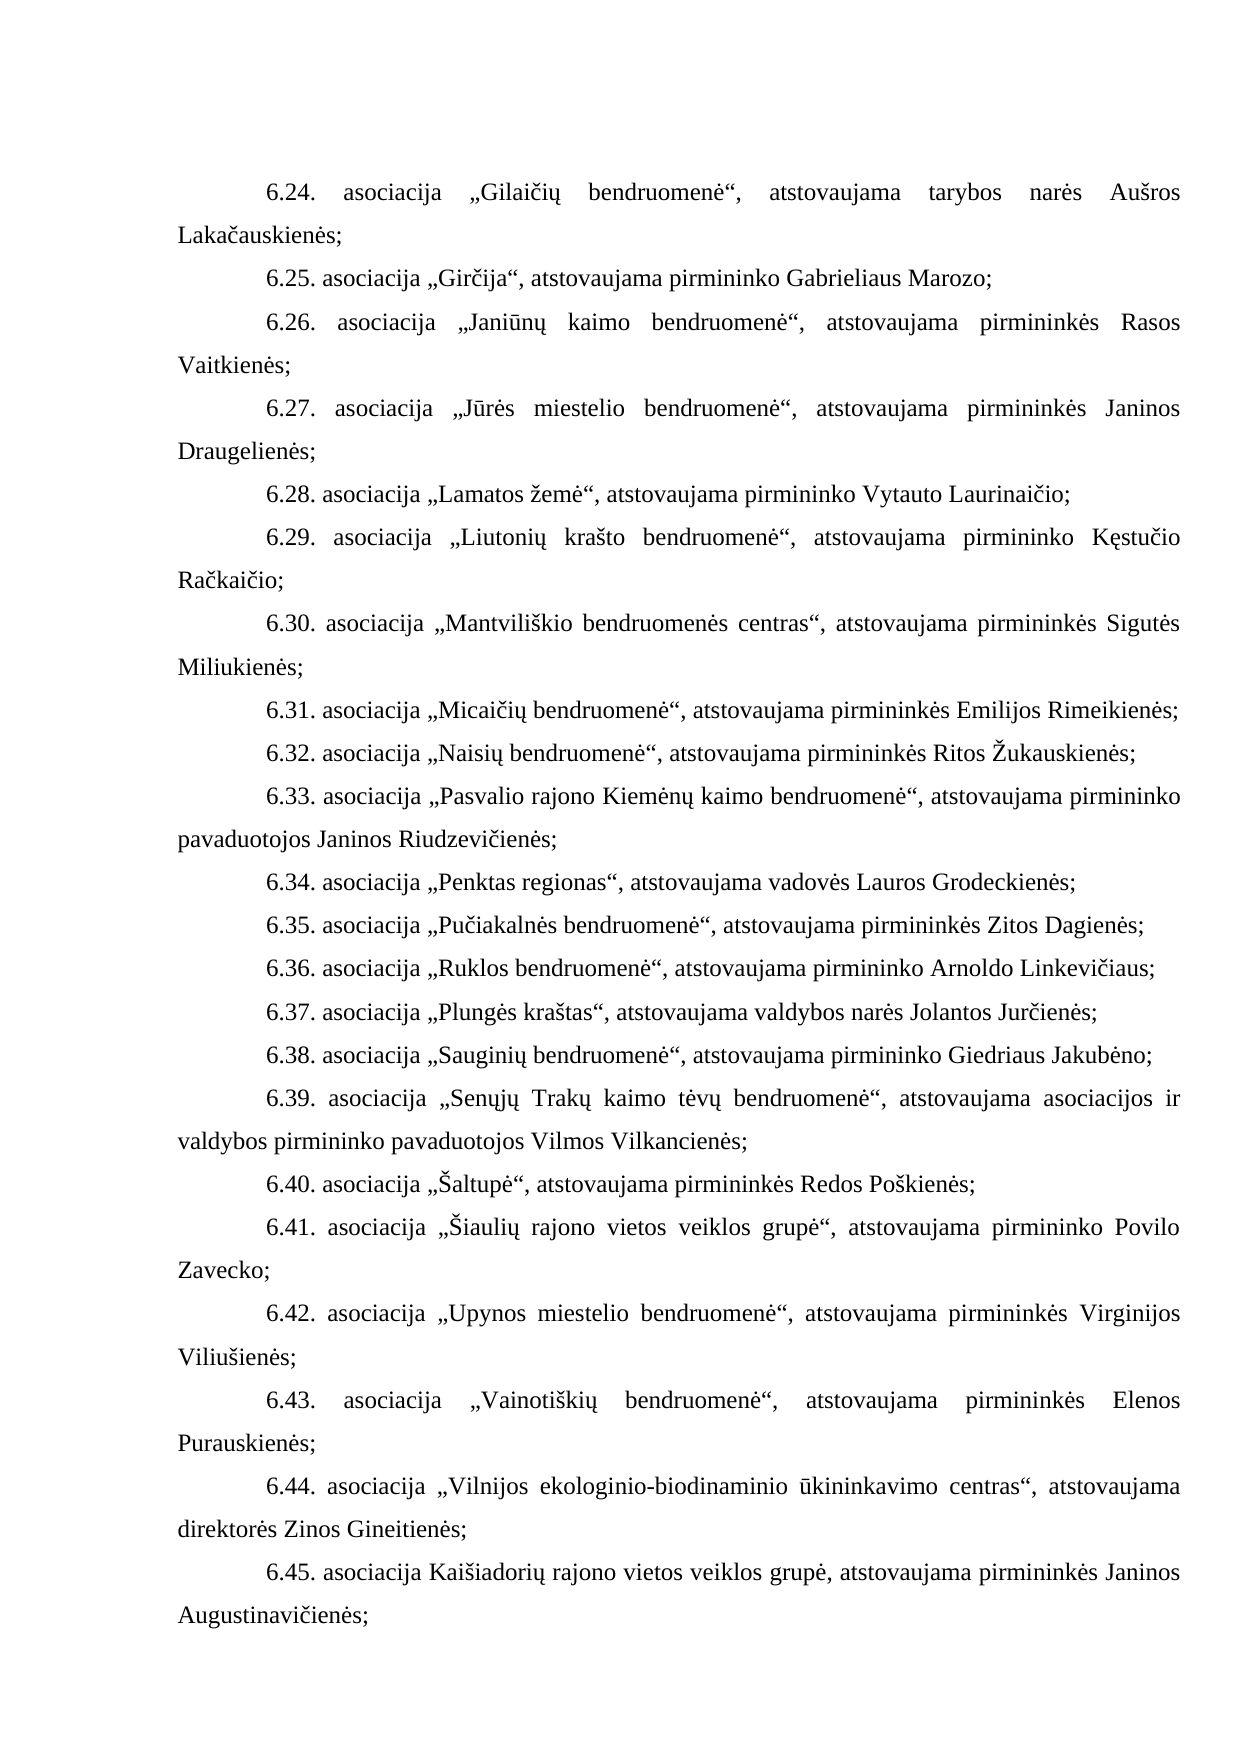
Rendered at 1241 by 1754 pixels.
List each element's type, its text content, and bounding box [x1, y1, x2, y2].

text 6.32. asociacija „Naisių bendruomenė“, atstovaujama pirmininkės Ritos Žukauskienės; [177, 738, 1181, 767]
text 6.35. asociacija „Pučiakalnės bendruomenė“, atstovaujama pirmininkės Zitos Dagienės; [177, 910, 1181, 939]
text 6.39. asociacija „Senųjų Trakų kaimo tėvų bendruomenė“, atstovaujama asociacijos ir valdybos pirmininko pavaduotojos Vilmos Vilkancienės; [177, 1083, 1181, 1155]
text 6.28. asociacija „Lamatos žemė“, atstovaujama pirmininko Vytauto Laurinaičio; [177, 479, 1181, 508]
text 6.45. asociacija Kaišiadorių rajono vietos veiklos grupė, atstovaujama pirmininkės Janinos Augustinavičienės; [177, 1557, 1181, 1629]
text 6.25. asociacija „Girčija“, atstovaujama pirmininko Gabrieliaus Marozo; [177, 263, 1181, 292]
text 6.41. asociacija „Šiaulių rajono vietos veiklos grupė“, atstovaujama pirmininko Povilo Zavecko; [177, 1212, 1181, 1284]
text 6.40. asociacija „Šaltupė“, atstovaujama pirmininkės Redos Poškienės; [177, 1169, 1181, 1198]
text 6.27. asociacija „Jūrės miestelio bendruomenė“, atstovaujama pirmininkės Janinos Draugelienės; [177, 393, 1181, 465]
text 6.30. asociacija „Mantviliškio bendruomenės centras“, atstovaujama pirmininkės Sigutės Miliukienės; [177, 608, 1181, 680]
text 6.34. asociacija „Penktas regionas“, atstovaujama vadovės Lauros Grodeckienės; [177, 867, 1181, 896]
text 6.36. asociacija „Ruklos bendruomenė“, atstovaujama pirmininko Arnoldo Linkevičiaus; [177, 953, 1181, 982]
text 6.38. asociacija „Sauginių bendruomenė“, atstovaujama pirmininko Giedriaus Jakubėno; [177, 1040, 1181, 1068]
text 6.44. asociacija „Vilnijos ekologinio-biodinaminio ūkininkavimo centras“, atstovaujama direktorės Zinos Gineitienės; [177, 1471, 1181, 1543]
text 6.37. asociacija „Plungės kraštas“, atstovaujama valdybos narės Jolantos Jurčienės; [177, 997, 1181, 1025]
text 6.29. asociacija „Liutonių krašto bendruomenė“, atstovaujama pirmininko Kęstučio Račkaičio; [177, 522, 1181, 594]
text 6.24. asociacija „Gilaičių bendruomenė“, atstovaujama tarybos narės Aušros Lakačauskienės; [177, 177, 1181, 249]
text 6.42. asociacija „Upynos miestelio bendruomenė“, atstovaujama pirmininkės Virginijos Viliušienės; [177, 1298, 1181, 1370]
text 6.26. asociacija „Janiūnų kaimo bendruomenė“, atstovaujama pirmininkės Rasos Vaitkienės; [177, 307, 1181, 378]
text 6.33. asociacija „Pasvalio rajono Kiemėnų kaimo bendruomenė“, atstovaujama pirmininko pavaduotojos Janinos Riudzevičienės; [177, 781, 1181, 853]
text 6.31. asociacija „Micaičių bendruomenė“, atstovaujama pirmininkės Emilijos Rimeikienės; [177, 695, 1181, 723]
text 6.43. asociacija „Vainotiškių bendruomenė“, atstovaujama pirmininkės Elenos Purauskienės; [177, 1385, 1181, 1457]
